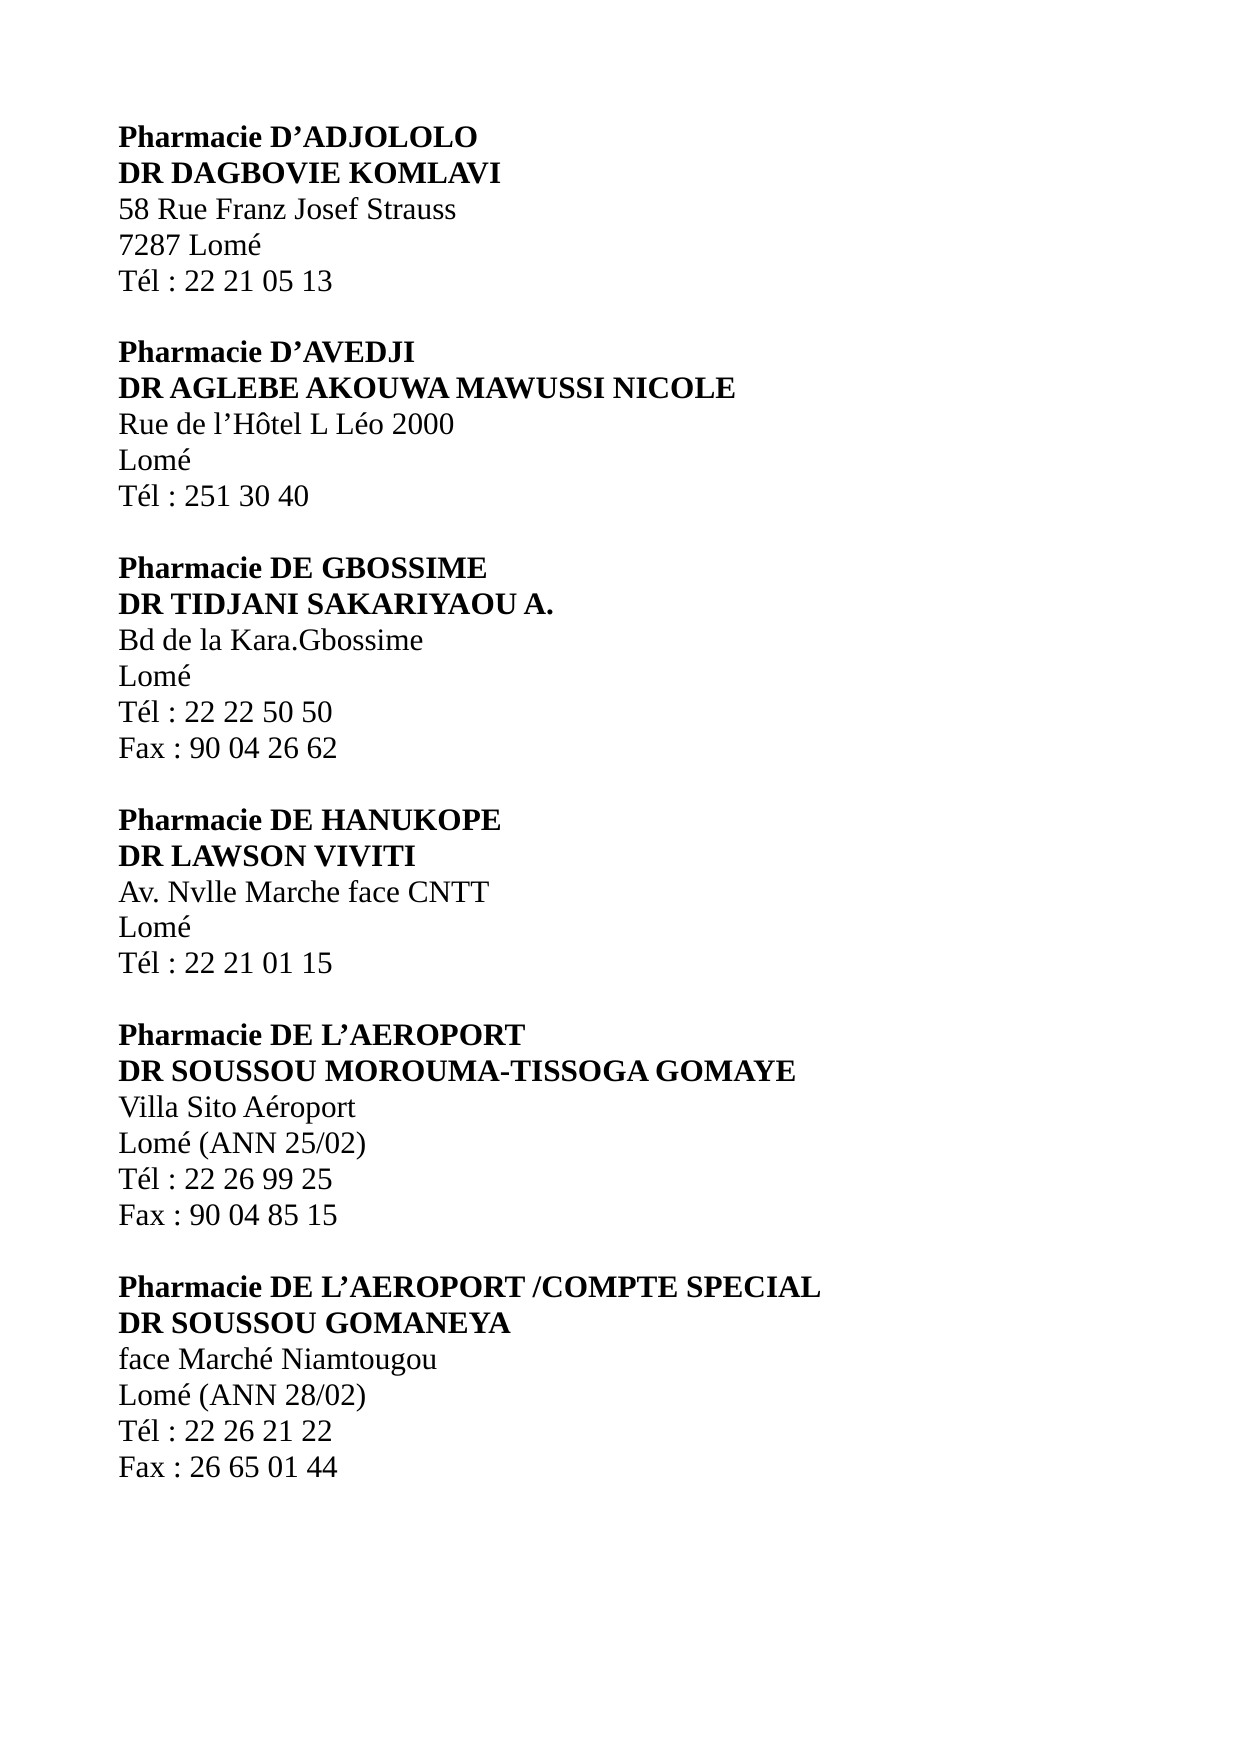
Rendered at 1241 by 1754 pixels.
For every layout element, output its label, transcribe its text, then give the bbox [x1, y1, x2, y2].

text Pharmacie D’AVEDJI [118, 334, 1122, 370]
text Pharmacie DE L’AEROPORT [118, 1017, 1122, 1052]
text Fax : 90 04 85 15 [118, 1196, 1122, 1232]
text DR TIDJANI SAKARIYAOU A. [118, 585, 1122, 621]
text 58 Rue Franz Josef Strauss [118, 190, 1122, 226]
text Lomé (ANN 28/02) [118, 1376, 1122, 1412]
text face Marché Niamtougou [118, 1340, 1122, 1376]
text Pharmacie D’ADJOLOLO [118, 118, 1122, 154]
text DR SOUSSOU GOMANEYA [118, 1304, 1122, 1340]
text Bd de la Kara.Gbossime [118, 621, 1122, 657]
text Rue de l’Hôtel L Léo 2000 [118, 406, 1122, 442]
text DR AGLEBE AKOUWA MAWUSSI NICOLE [118, 370, 1122, 406]
text Lomé [118, 657, 1122, 693]
text Tél : 22 21 01 15 [118, 945, 1122, 981]
text DR DAGBOVIE KOMLAVI [118, 154, 1122, 190]
text Pharmacie DE GBOSSIME [118, 549, 1122, 585]
text Tél : 22 22 50 50 [118, 693, 1122, 729]
text Fax : 26 65 01 44 [118, 1448, 1122, 1484]
text Pharmacie DE HANUKOPE [118, 801, 1122, 837]
text Av. Nvlle Marche face CNTT [118, 873, 1122, 909]
text Tél : 22 26 21 22 [118, 1412, 1122, 1448]
text Tél : 22 26 99 25 [118, 1160, 1122, 1196]
text DR SOUSSOU MOROUMA-TISSOGA GOMAYE [118, 1052, 1122, 1088]
text Tél : 22 21 05 13 [118, 262, 1122, 298]
text 7287 Lomé [118, 226, 1122, 262]
text Lomé [118, 909, 1122, 945]
text Fax : 90 04 26 62 [118, 729, 1122, 765]
text DR LAWSON VIVITI [118, 837, 1122, 873]
text Lomé (ANN 25/02) [118, 1124, 1122, 1160]
text Tél : 251 30 40 [118, 477, 1122, 513]
text Villa Sito Aéroport [118, 1088, 1122, 1124]
text Pharmacie DE L’AEROPORT /COMPTE SPECIAL [118, 1268, 1122, 1304]
text Lomé [118, 442, 1122, 477]
